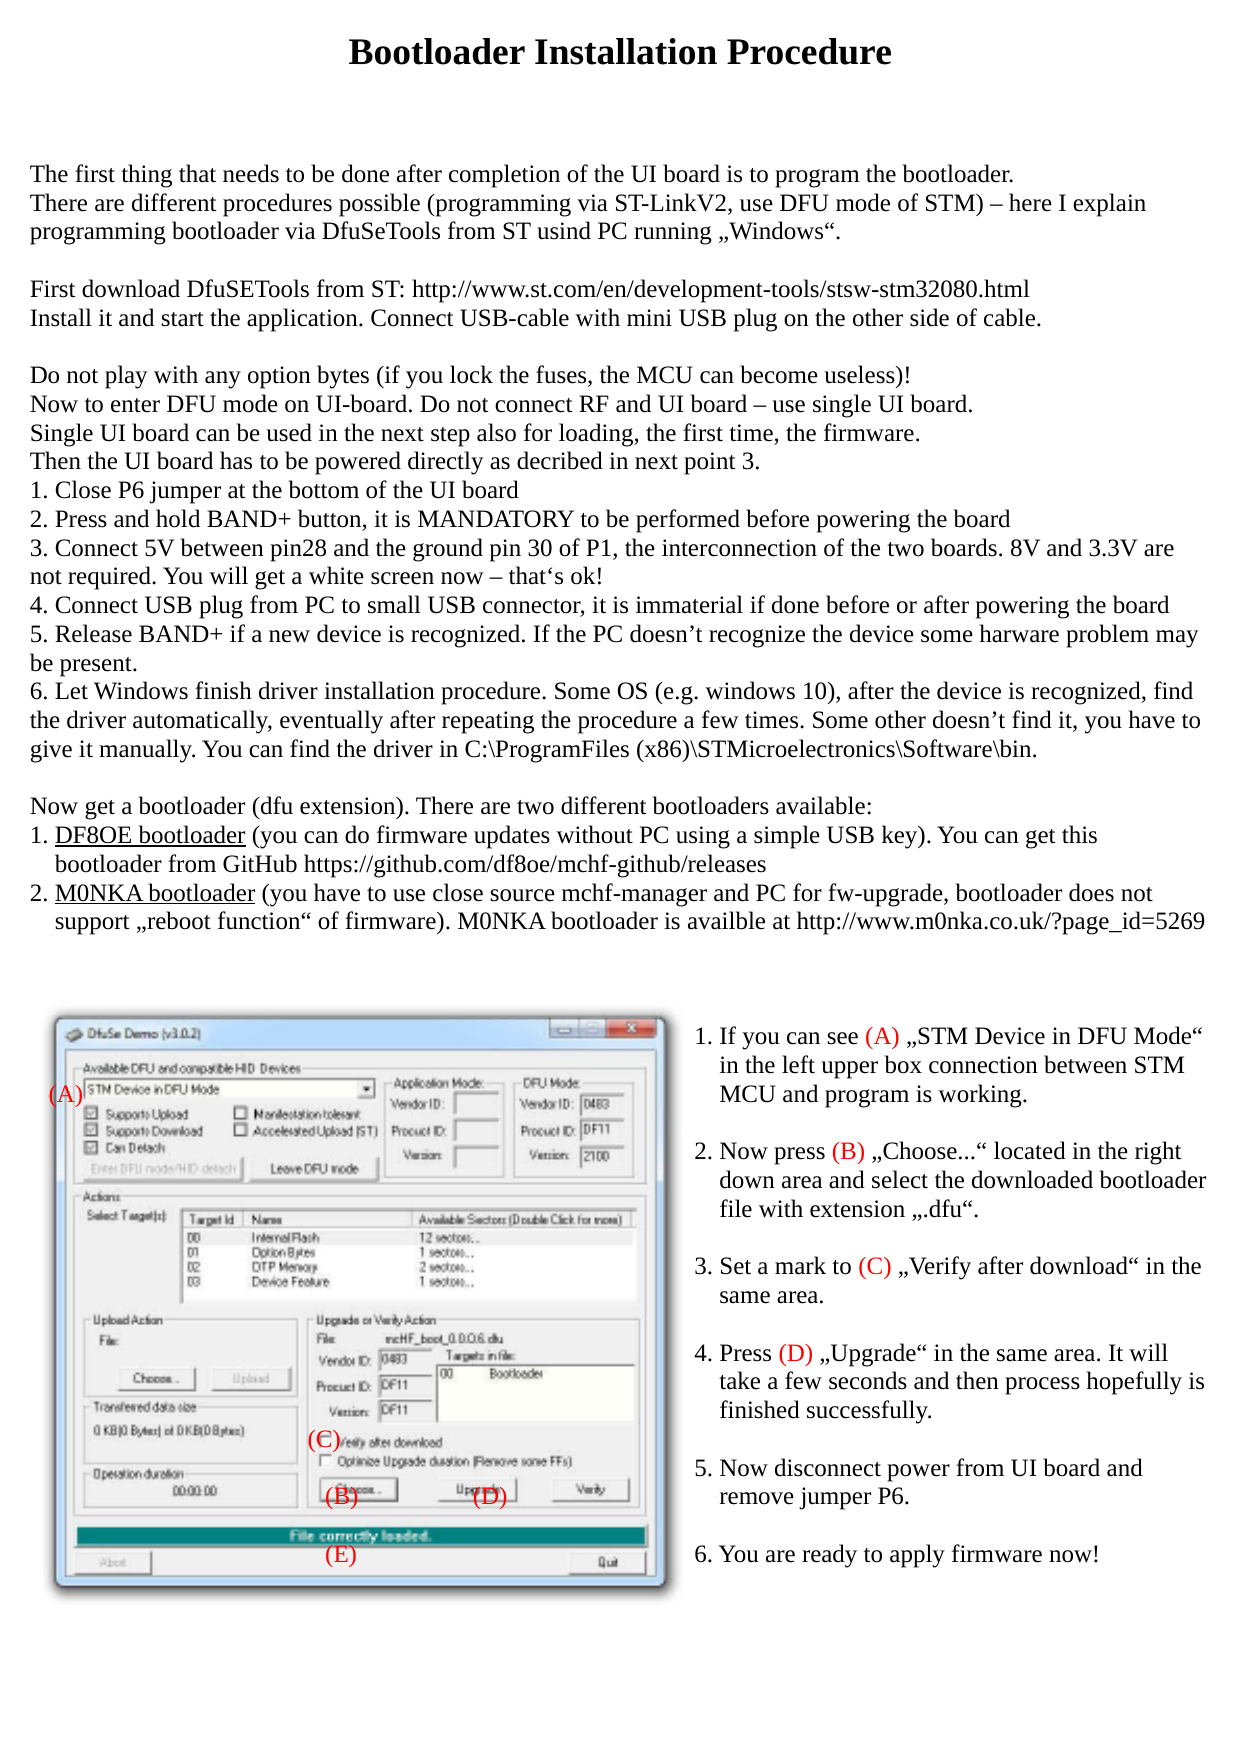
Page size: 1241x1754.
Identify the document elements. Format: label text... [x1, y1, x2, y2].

text 2. Press and hold BAND+ button, it is MANDATORY to be performed before powering the board [29, 504, 1211, 533]
text 4. Press (D) „Upgrade“ in the same area. It will take a few seconds and then process hopefully is finished successfully. [689, 1338, 1211, 1424]
text 2. M0NKA bootloader (you have to use close source mchf-manager and PC for fw-upgrade, bootloader does not [29, 878, 1211, 906]
text (E) 6. You are ready to apply firmware now! [689, 1539, 1211, 1568]
text Bootloader Installation Procedure [29, 29, 1211, 73]
text 1. DF8OE bootloader (you can do firmware updates without PC using a simple USB key). You can get this [29, 820, 1211, 849]
text Do not play with any option bytes (if you lock the fuses, the MCU can become useless)! [29, 360, 1211, 389]
text Single UI board can be used in the next step also for loading, the first time, the firmware. [29, 418, 1211, 446]
text 3. Set a mark to (C) „Verify after download“ in the same area. [689, 1251, 1211, 1309]
text Now to enter DFU mode on UI-board. Do not connect RF and UI board – use single UI board. [29, 389, 1211, 418]
text 4. Connect USB plug from PC to small USB connector, it is immaterial if done before or after powering the board [29, 590, 1211, 619]
text 2. Now press (B) „Choose...“ located in the right down area and select the downloaded bootloader file with extension „.dfu“. [689, 1136, 1211, 1223]
text (B) (D) remove jumper P6. [689, 1481, 1211, 1510]
text First download DfuSETools from ST: http://www.st.com/en/development-tools/stsw-stm32080.html [29, 274, 1211, 303]
text 1. If you can see (A) „STM Device in DFU Mode“ in the left upper box connection between STM [689, 1021, 1211, 1079]
text (A) MCU and program is working. [689, 1079, 1211, 1108]
text Install it and start the application. Connect USB-cable with mini USB plug on the other side of cable. [29, 303, 1211, 331]
text (C) [29, 1424, 38, 1453]
text 5. Release BAND+ if a new device is recognized. If the PC doesn’t recognize the device some harware problem may be present. [29, 619, 1211, 676]
text support „reboot function“ of firmware). M0NKA bootloader is availble at http://www.m0nka.co.uk/?page_id=5269 [29, 906, 1211, 935]
text bootloader from GitHub https://github.com/df8oe/mchf-github/releases [29, 849, 1211, 878]
text Now get a bootloader (dfu extension). There are two different bootloaders available: [29, 791, 1211, 820]
text Then the UI board has to be powered directly as decribed in next point 3. [29, 446, 1211, 475]
text 5. Now disconnect power from UI board and [689, 1453, 1211, 1481]
text 3. Connect 5V between pin28 and the ground pin 30 of P1, the interconnection of the two boards. 8V and 3.3V are not required. You will get a white screen now – that‘s ok! [29, 533, 1211, 590]
text (C) [689, 1424, 1211, 1453]
text 1. Close P6 jumper at the bottom of the UI board [29, 475, 1211, 504]
text 6. Let Windows finish driver installation procedure. Some OS (e.g. windows 10), after the device is recognized, find the driver automatically, eventually after repeating the procedure a few times. Some other doesn’t find it, you have to give it manually. You can find the driver in C:\ProgramFiles (x86)\STMicroelectronics\Software\bin. [29, 676, 1211, 763]
text There are different procedures possible (programming via ST-LinkV2, use DFU mode of STM) – here I explain programming bootloader via DfuSeTools from ST usind PC running „Windows“. [29, 188, 1211, 245]
text The first thing that needs to be done after completion of the UI board is to program the bootloader. [29, 159, 1211, 188]
